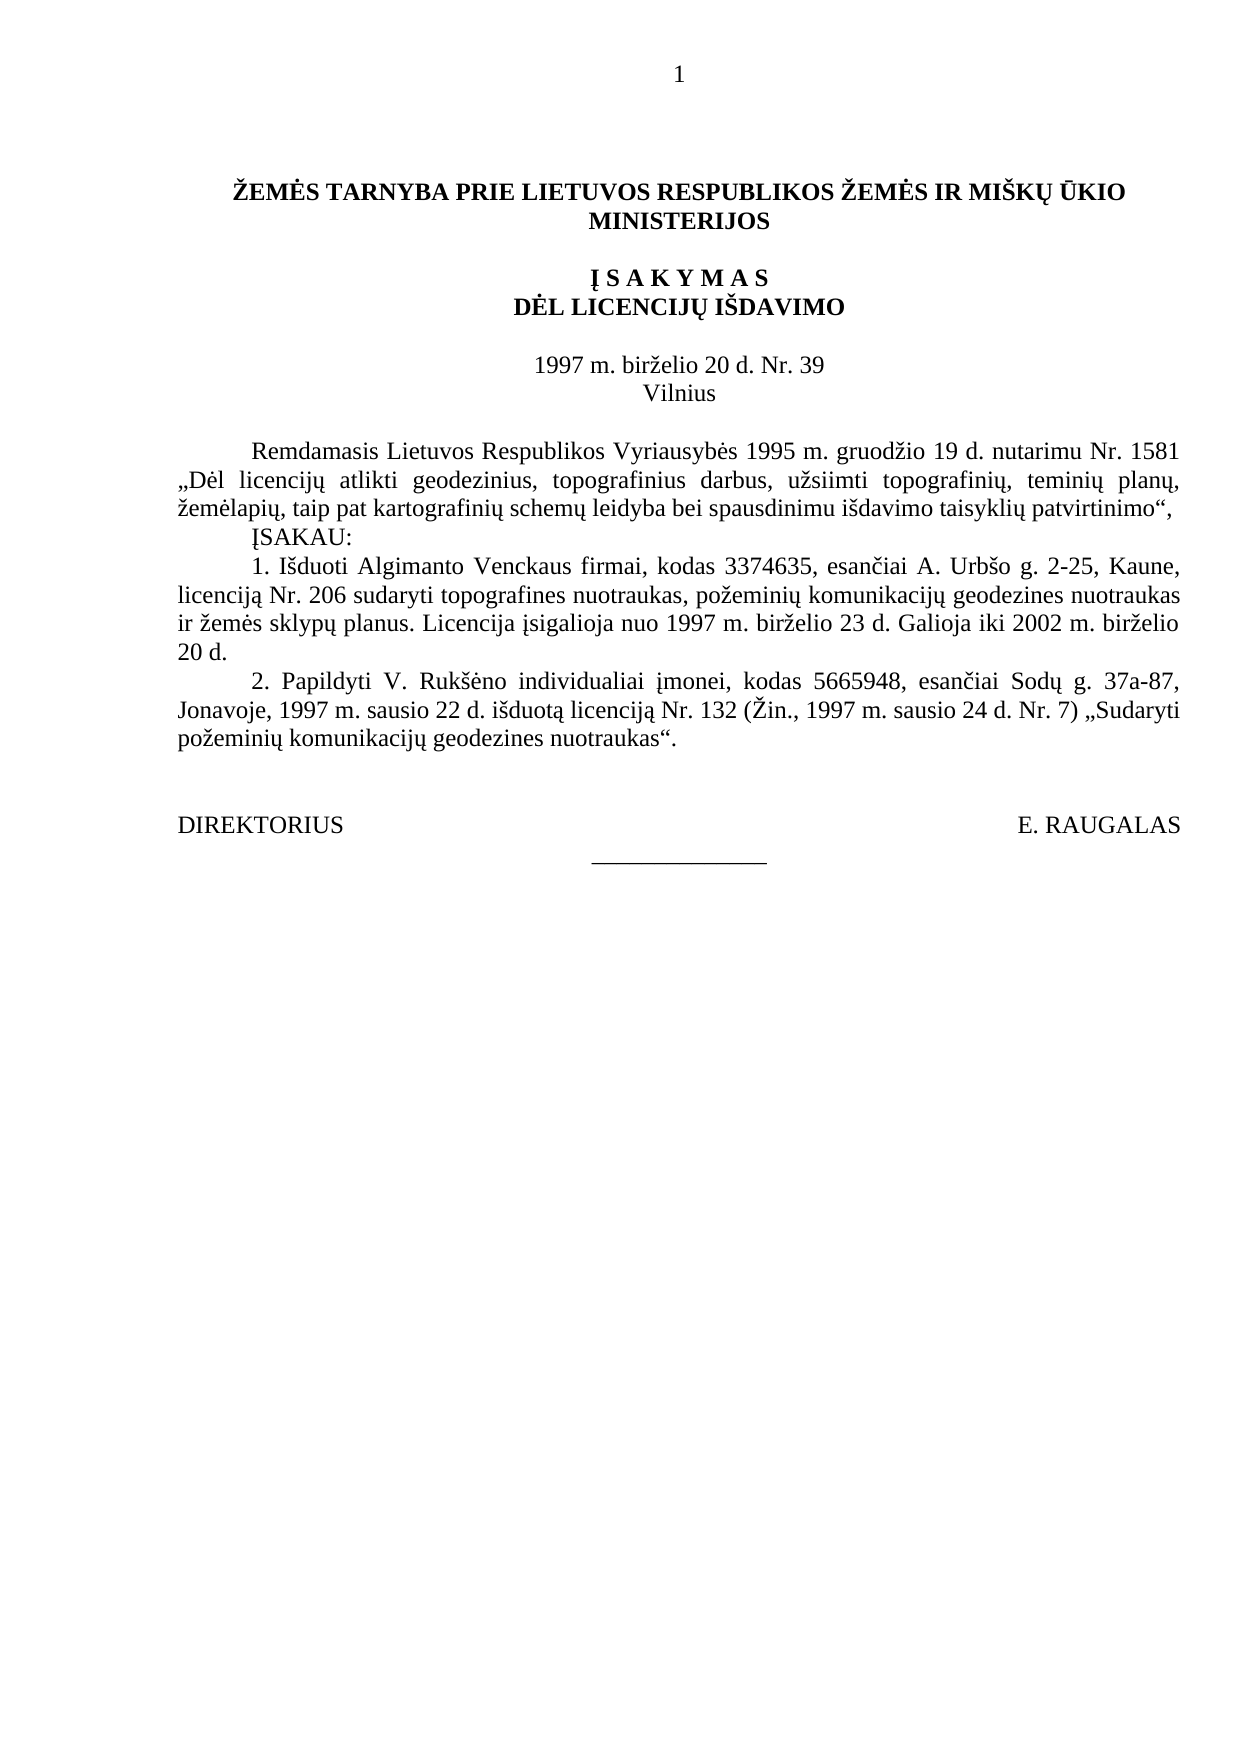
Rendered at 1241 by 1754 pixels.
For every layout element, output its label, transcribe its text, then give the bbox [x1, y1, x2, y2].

text DĖL LICENCIJŲ IŠDAVIMO [177, 292, 1181, 321]
text ĮSAKAU: [177, 522, 1181, 551]
text 2. Papildyti V. Rukšėno individualiai įmonei, kodas 5665948, esančiai Sodų g. 37a-87, Jonavoje, 1997 m. sausio 22 d. išduotą licenciją Nr. 132 (Žin., 1997 m. sausio 24 d. Nr. 7) „Sudaryti požeminių komunikacijų geodezines nuotraukas“. [177, 666, 1181, 752]
text Vilnius [177, 378, 1181, 407]
text Į S A K Y M A S [177, 263, 1181, 292]
text DIREKTORIUS E. RAUGALAS [177, 810, 1181, 838]
text ŽEMĖS TARNYBA PRIE LIETUVOS RESPUBLIKOS ŽEMĖS IR MIŠKŲ ŪKIO MINISTERIJOS [177, 177, 1181, 235]
text 1997 m. birželio 20 d. Nr. 39 [177, 350, 1181, 378]
text ______________ [177, 838, 1181, 867]
text Remdamasis Lietuvos Respublikos Vyriausybės 1995 m. gruodžio 19 d. nutarimu Nr. 1581 „Dėl licencijų atlikti geodezinius, topografinius darbus, užsiimti topografinių, teminių planų, žemėlapių, taip pat kartografinių schemų leidyba bei spausdinimu išdavimo taisyklių patvirtinimo“, [177, 436, 1181, 522]
text 1. Išduoti Algimanto Venckaus firmai, kodas 3374635, esančiai A. Urbšo g. 2-25, Kaune, licenciją Nr. 206 sudaryti topografines nuotraukas, požeminių komunikacijų geodezines nuotraukas ir žemės sklypų planus. Licencija įsigalioja nuo 1997 m. birželio 23 d. Galioja iki 2002 m. birželio 20 d. [177, 551, 1181, 666]
